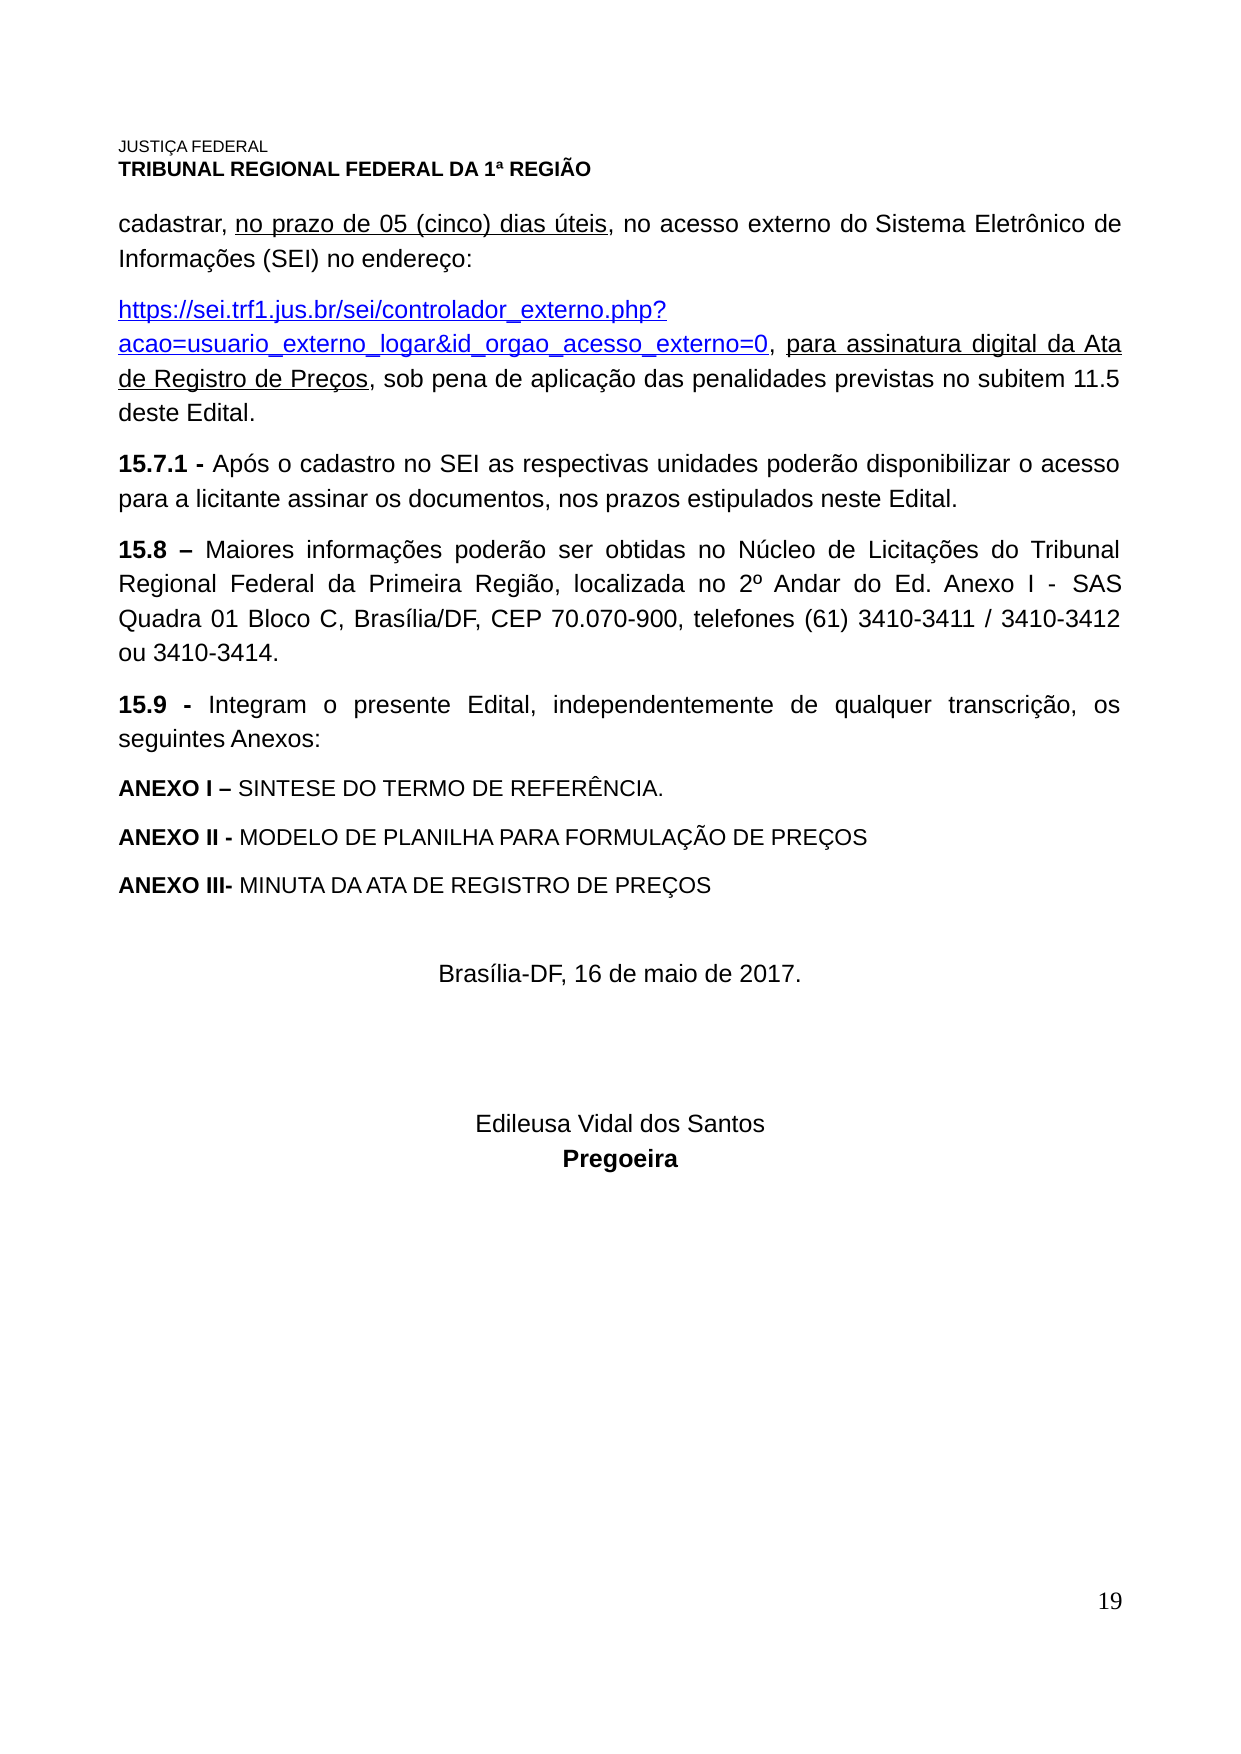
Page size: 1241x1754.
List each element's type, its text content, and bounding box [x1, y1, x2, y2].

text 15.7.1 - Após o cadastro no SEI as respectivas unidades poderão disponibilizar o acesso para a licitante assinar os documentos, nos prazos estipulados neste Edital. [118, 449, 1122, 513]
text ANEXO II - MODELO DE PLANILHA PARA FORMULAÇÃO DE PREÇOS [118, 823, 1122, 850]
text ANEXO I – SINTESE DO TERMO DE REFERÊNCIA. [118, 775, 1122, 802]
text cadastrar, no prazo de 05 (cinco) dias úteis, no acesso externo do Sistema Eletrônico de Informações (SEI) no endereço: [118, 209, 1122, 272]
text Brasília-DF, 16 de maio de 2017. [118, 959, 1122, 988]
subtitle Edileusa Vidal dos Santos [118, 1109, 1122, 1138]
subtitle Pregoeira [118, 1143, 1122, 1172]
text https://sei.trf1.jus.br/sei/controlador_externo.php?acao=usuario_externo_logar&id_orgao_acesso_externo=0, para assinatura digital da Ata de Registro de Preços, sob pena de aplicação das penalidades previstas no subitem 11.5 deste Edital. [118, 295, 1122, 427]
text 15.9 - Integram o presente Edital, independentemente de qualquer transcrição, os seguintes Anexos: [118, 689, 1122, 753]
text 15.8 – Maiores informações poderão ser obtidas no Núcleo de Licitações do Tribunal Regional Federal da Primeira Região, localizada no 2º Andar do Ed. Anexo I - SAS Quadra 01 Bloco C, Brasília/DF, CEP 70.070-900, telefones (61) 3410-3411 / 3410-3412 ou 3410-3414. [118, 535, 1122, 667]
text ANEXO III- MINUTA DA ATA DE REGISTRO DE PREÇOS [118, 872, 1122, 898]
